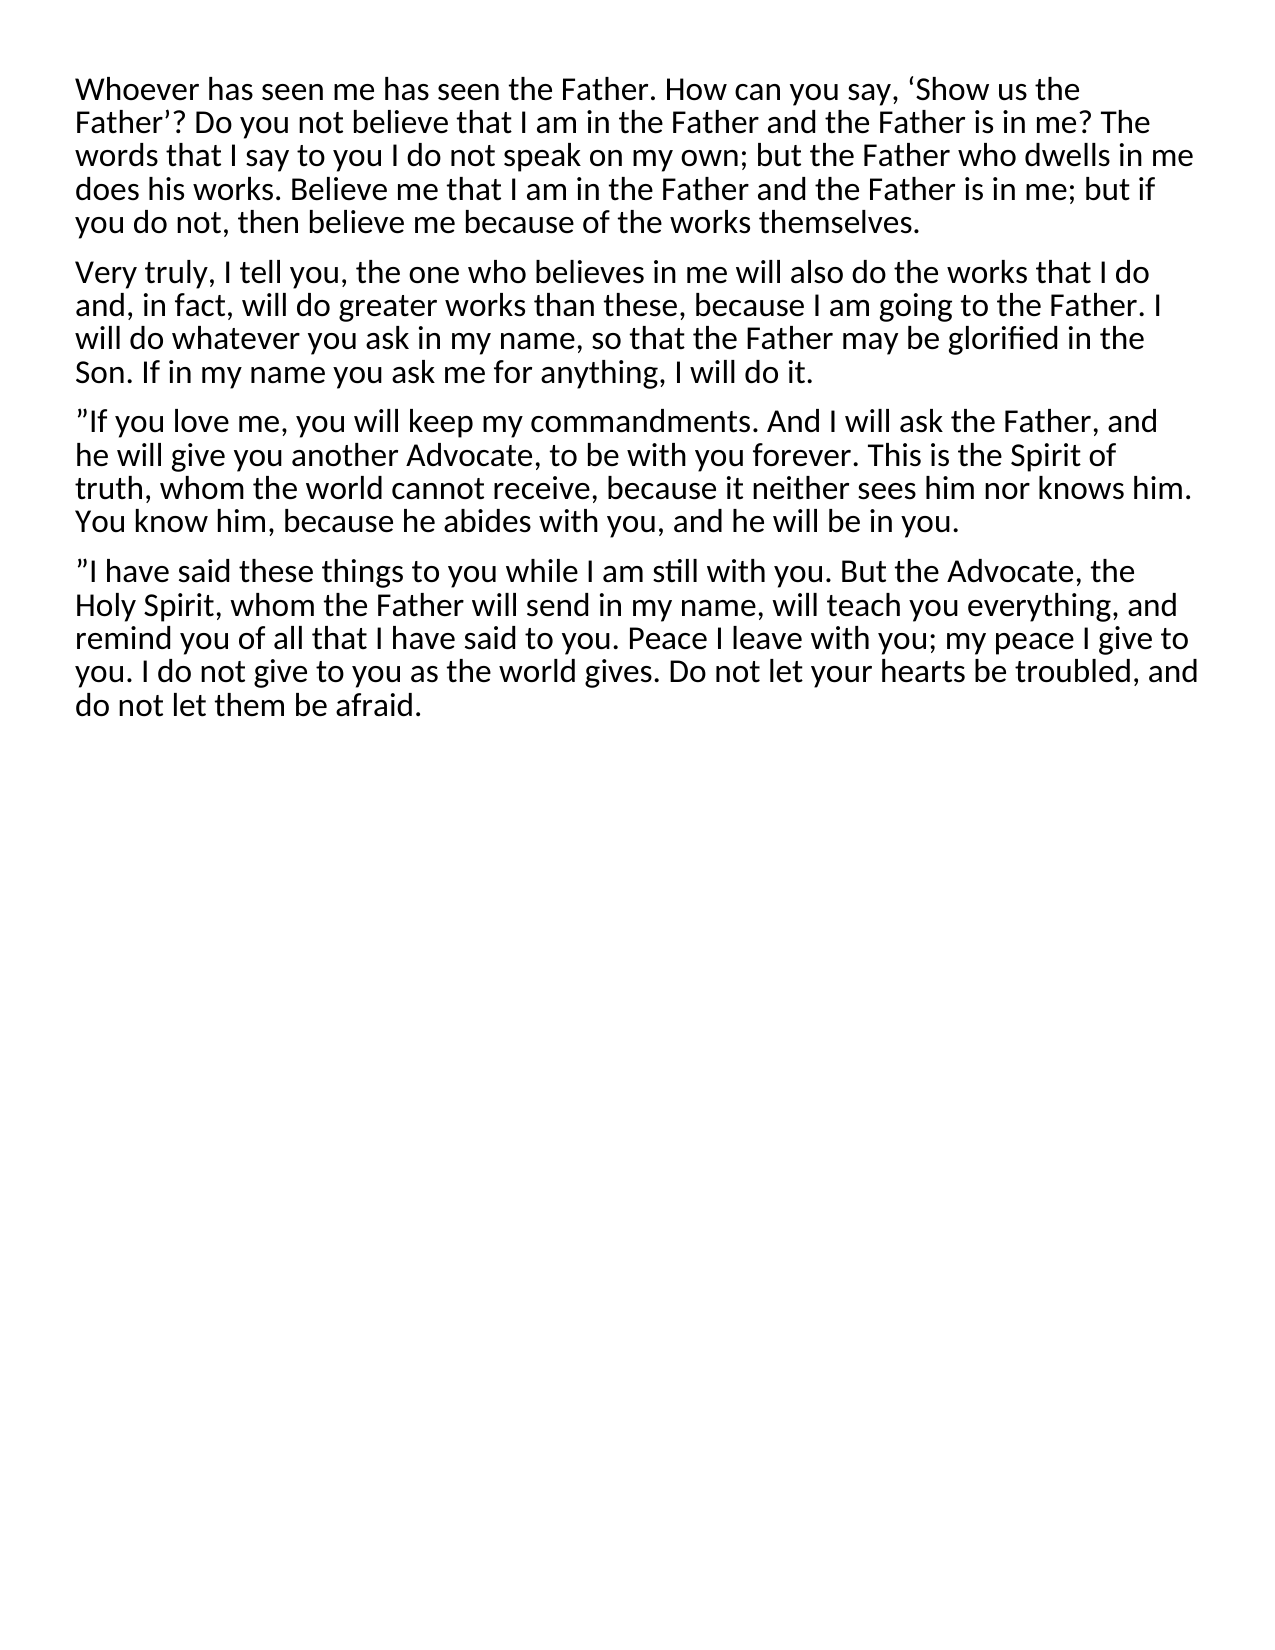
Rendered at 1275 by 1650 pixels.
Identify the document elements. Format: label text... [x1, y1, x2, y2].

text Whoever has seen me has seen the Father. How can you say, ‘Show us the Father’? Do you not believe that I am in the Father and the Father is in me? The words that I say to you I do not speak on my own; but the Father who dwells in me does his works. Believe me that I am in the Father and the Father is in me; but if you do not, then believe me because of the works themselves. [75, 75, 1200, 242]
text ”I have said these things to you while I am still with you. But the Advocate, the Holy Spirit, whom the Father will send in my name, will teach you everything, and remind you of all that I have said to you. Peace I leave with you; my peace I give to you. I do not give to you as the world gives. Do not let your hearts be troubled, and do not let them be afraid. [75, 558, 1200, 724]
text Very truly, I tell you, the one who believes in me will also do the works that I do and, in fact, will do greater works than these, because I am going to the Father. I will do whatever you ask in my name, so that the Father may be glorified in the Son. If in my name you ask me for anything, I will do it. [75, 258, 1200, 391]
text ”If you love me, you will keep my commandments. And I will ask the Father, and he will give you another Advocate, to be with you forever. This is the Spirit of truth, whom the world cannot receive, because it neither sees him nor knows him. You know him, because he abides with you, and he will be in you. [75, 408, 1200, 541]
